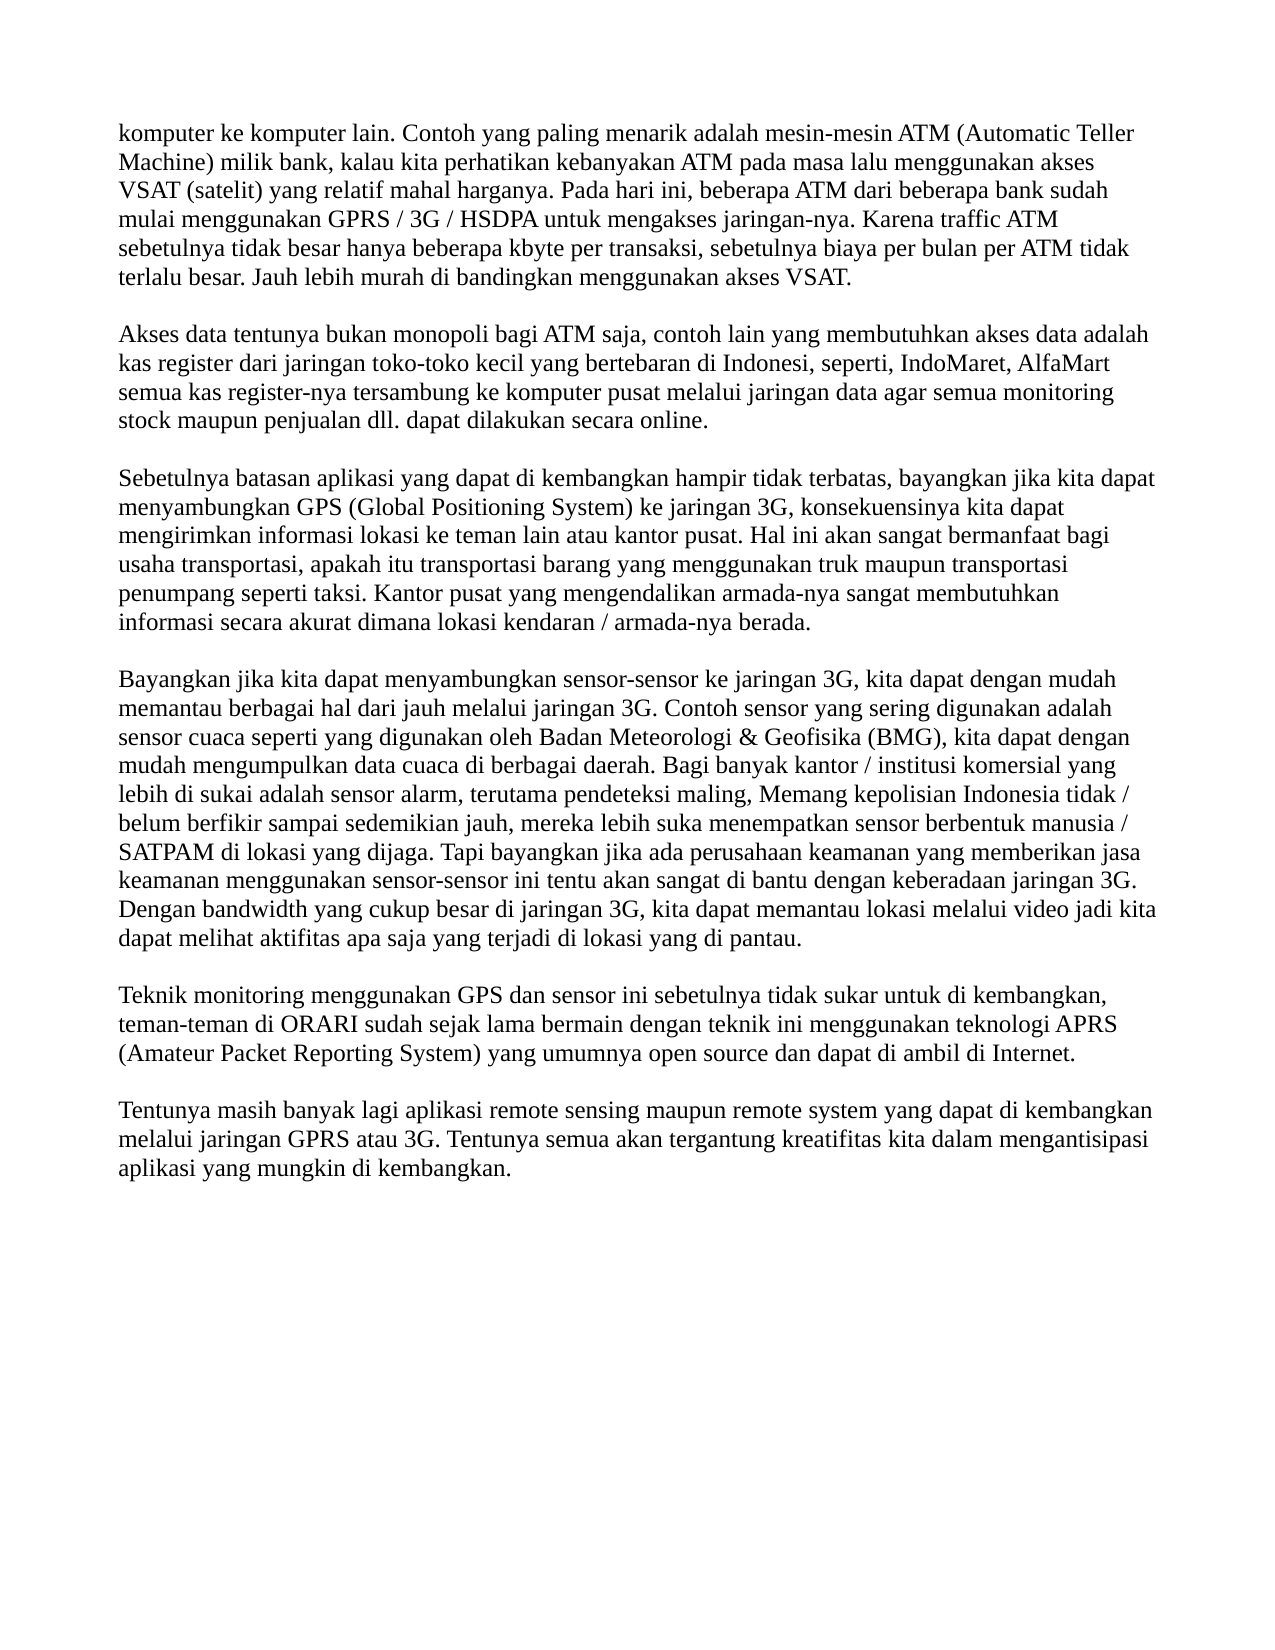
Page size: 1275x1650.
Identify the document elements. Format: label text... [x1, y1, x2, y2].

text Tentunya masih banyak lagi aplikasi remote sensing maupun remote system yang dapat di kembangkan melalui jaringan GPRS atau 3G. Tentunya semua akan tergantung kreatifitas kita dalam mengantisipasi aplikasi yang mungkin di kembangkan. [118, 1096, 1157, 1182]
text Sebetulnya batasan aplikasi yang dapat di kembangkan hampir tidak terbatas, bayangkan jika kita dapat menyambungkan GPS (Global Positioning System) ke jaringan 3G, konsekuensinya kita dapat mengirimkan informasi lokasi ke teman lain atau kantor pusat. Hal ini akan sangat bermanfaat bagi usaha transportasi, apakah itu transportasi barang yang menggunakan truk maupun transportasi penumpang seperti taksi. Kantor pusat yang mengendalikan armada-nya sangat membutuhkan informasi secara akurat dimana lokasi kendaran / armada-nya berada. [118, 463, 1157, 636]
text Bayangkan jika kita dapat menyambungkan sensor-sensor ke jaringan 3G, kita dapat dengan mudah memantau berbagai hal dari jauh melalui jaringan 3G. Contoh sensor yang sering digunakan adalah sensor cuaca seperti yang digunakan oleh Badan Meteorologi & Geofisika (BMG), kita dapat dengan mudah mengumpulkan data cuaca di berbagai daerah. Bagi banyak kantor / institusi komersial yang lebih di sukai adalah sensor alarm, terutama pendeteksi maling, Memang kepolisian Indonesia tidak / belum berfikir sampai sedemikian jauh, mereka lebih suka menempatkan sensor berbentuk manusia / SATPAM di lokasi yang dijaga. Tapi bayangkan jika ada perusahaan keamanan yang memberikan jasa keamanan menggunakan sensor-sensor ini tentu akan sangat di bantu dengan keberadaan jaringan 3G. Dengan bandwidth yang cukup besar di jaringan 3G, kita dapat memantau lokasi melalui video jadi kita dapat melihat aktifitas apa saja yang terjadi di lokasi yang di pantau. [118, 664, 1157, 952]
text Teknik monitoring menggunakan GPS dan sensor ini sebetulnya tidak sukar untuk di kembangkan, teman-teman di ORARI sudah sejak lama bermain dengan teknik ini menggunakan teknologi APRS (Amateur Packet Reporting System) yang umumnya open source dan dapat di ambil di Internet. [118, 981, 1157, 1067]
text komputer ke komputer lain. Contoh yang paling menarik adalah mesin-mesin ATM (Automatic Teller Machine) milik bank, kalau kita perhatikan kebanyakan ATM pada masa lalu menggunakan akses VSAT (satelit) yang relatif mahal harganya. Pada hari ini, beberapa ATM dari beberapa bank sudah mulai menggunakan GPRS / 3G / HSDPA untuk mengakses jaringan-nya. Karena traffic ATM sebetulnya tidak besar hanya beberapa kbyte per transaksi, sebetulnya biaya per bulan per ATM tidak terlalu besar. Jauh lebih murah di bandingkan menggunakan akses VSAT. [118, 118, 1157, 291]
text Akses data tentunya bukan monopoli bagi ATM saja, contoh lain yang membutuhkan akses data adalah kas register dari jaringan toko-toko kecil yang bertebaran di Indonesi, seperti, IndoMaret, AlfaMart semua kas register-nya tersambung ke komputer pusat melalui jaringan data agar semua monitoring stock maupun penjualan dll. dapat dilakukan secara online. [118, 319, 1157, 434]
